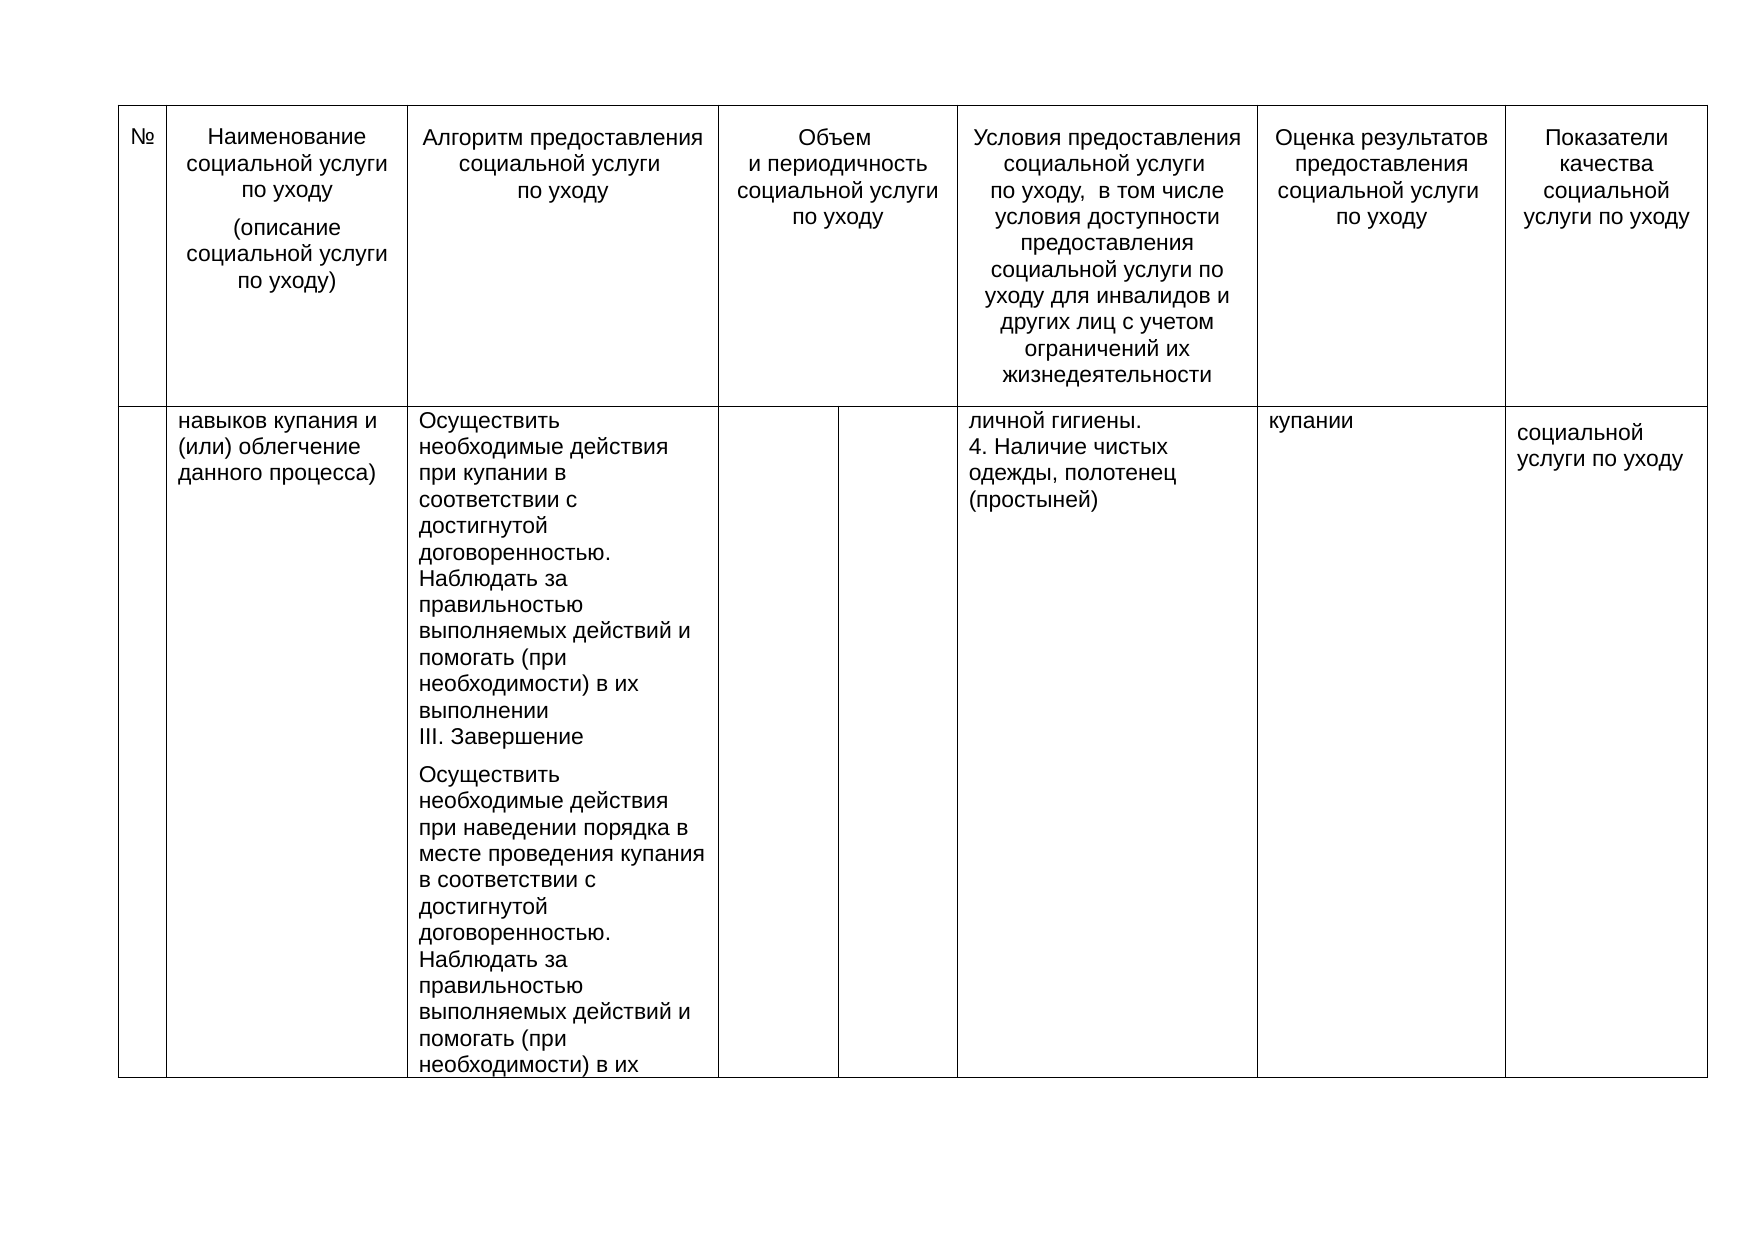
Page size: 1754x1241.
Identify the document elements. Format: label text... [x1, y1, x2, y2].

table_header Алгоритм предоставления социальной услуги по уходу [408, 106, 718, 406]
table_cell Осуществить необходимые действия при купании в соответствии с достигнутой договоренностью. Наблюдать за правильностью выполняемых действий и помогать (при необходимости) в их выполнении III. Завершение Осуществить необходимые действия при наведении порядка в месте проведения купания в соответствии с достигнутой договоренностью. Наблюдать за правильностью выполняемых действий и помогать (при необходимости) в их [408, 407, 718, 1077]
table_header Объем и периодичность социальной услуги по уходу [719, 106, 957, 406]
table_header Условия предоставления социальной услуги по уходу, в том числе условия доступности предоставления социальной услуги по уходу для инвалидов и других лиц с учетом ограничений их жизнедеятельности [958, 106, 1257, 406]
table_header № [119, 106, 166, 406]
table_header Наименование социальной услуги по уходу (описание социальной услуги по уходу) [167, 106, 407, 406]
table_cell социальной услуги по уходу [1506, 407, 1707, 1077]
table_cell [119, 407, 166, 1077]
table_cell [839, 407, 957, 1077]
table_header Показатели качества социальной услуги по уходу [1506, 106, 1707, 406]
table_cell личной гигиены. 4. Наличие чистых одежды, полотенец (простыней) [958, 407, 1257, 1077]
table_header Оценка результатов предоставления социальной услуги по уходу [1258, 106, 1505, 406]
table_cell [719, 407, 838, 1077]
table_cell купании [1258, 407, 1505, 1077]
table_cell навыков купания и (или) облегчение данного процесса) [167, 407, 407, 1077]
